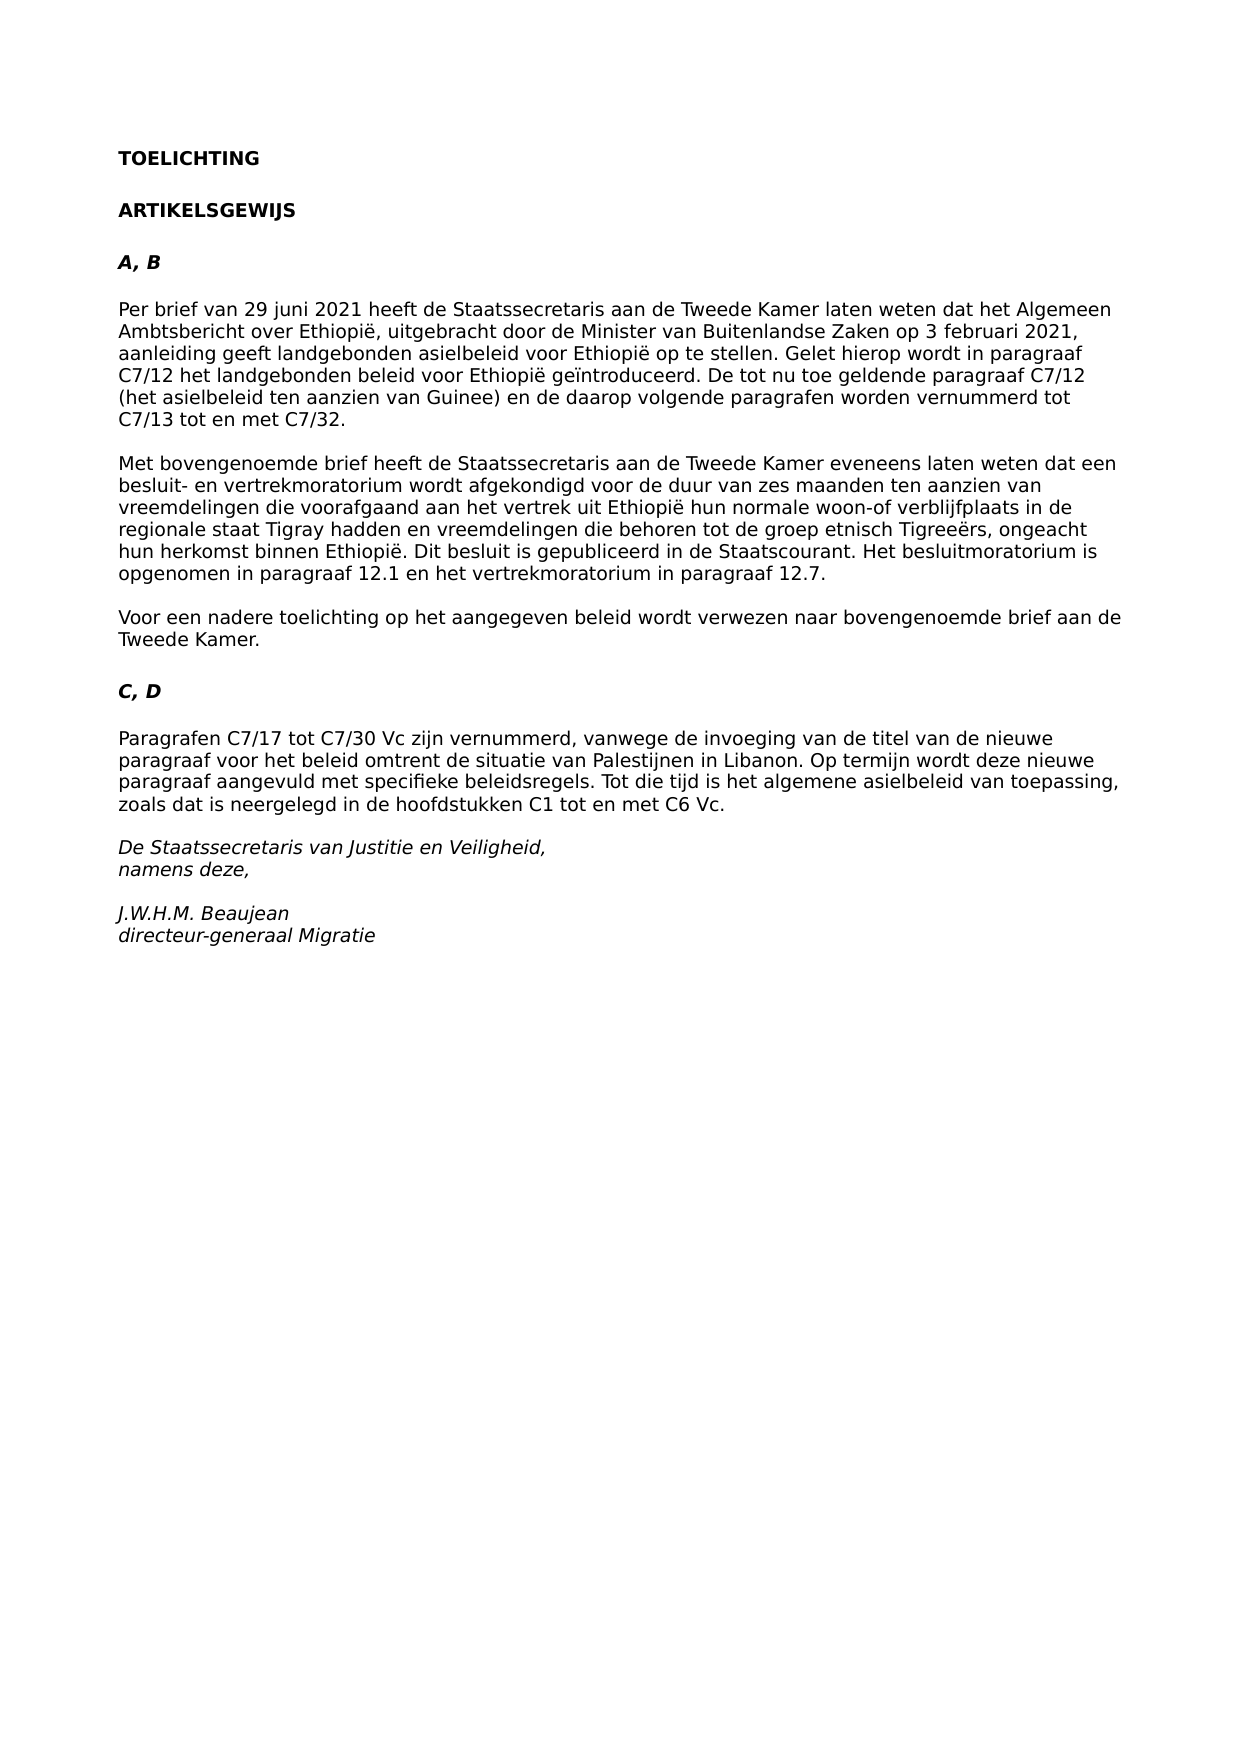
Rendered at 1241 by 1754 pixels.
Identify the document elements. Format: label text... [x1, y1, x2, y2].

text Paragrafen C7/17 tot C7/30 Vc zijn vernummerd, vanwege de invoeging van de titel van de nieuwe paragraaf voor het beleid omtrent de situatie van Palestijnen in Libanon. Op termijn wordt deze nieuwe paragraaf aangevuld met specifieke beleidsregels. Tot die tijd is het algemene asielbeleid van toepassing, zoals dat is neergelegd in de hoofdstukken C1 tot en met C6 Vc. [118, 727, 1122, 815]
text Met bovengenoemde brief heeft de Staatssecretaris aan de Tweede Kamer eveneens laten weten dat een besluit- en vertrekmoratorium wordt afgekondigd voor de duur van zes maanden ten aanzien van vreemdelingen die voorafgaand aan het vertrek uit Ethiopië hun normale woon-of verblijfplaats in de regionale staat Tigray hadden en vreemdelingen die behoren tot de groep etnisch Tigreeërs, ongeacht hun herkomst binnen Ethiopië. Dit besluit is gepubliceerd in de Staatscourant. Het besluitmoratorium is opgenomen in paragraaf 12.1 en het vertrekmoratorium in paragraaf 12.7. [118, 453, 1122, 585]
subtitle C, D [118, 681, 1122, 702]
subtitle A, B [118, 252, 1122, 274]
text Per brief van 29 juni 2021 heeft de Staatssecretaris aan de Tweede Kamer laten weten dat het Algemeen Ambtsbericht over Ethiopië, uitgebracht door de Minister van Buitenlandse Zaken op 3 februari 2021, aanleiding geeft landgebonden asielbeleid voor Ethiopië op te stellen. Gelet hierop wordt in paragraaf C7/12 het landgebonden beleid voor Ethiopië geïntroduceerd. De tot nu toe geldende paragraaf C7/12 (het asielbeleid ten aanzien van Guinee) en de daarop volgende paragrafen worden vernummerd tot C7/13 tot en met C7/32. [118, 299, 1122, 431]
text Voor een nadere toelichting op het aangegeven beleid wordt verwezen naar bovengenoemde brief aan de Tweede Kamer. [118, 607, 1122, 651]
subtitle ARTIKELSGEWIJS [118, 200, 1122, 222]
subtitle TOELICHTING [118, 148, 1122, 170]
text De Staatssecretaris van Justitie en Veiligheid, namens deze, J.W.H.M. Beaujean directeur-generaal Migratie [118, 837, 1122, 947]
